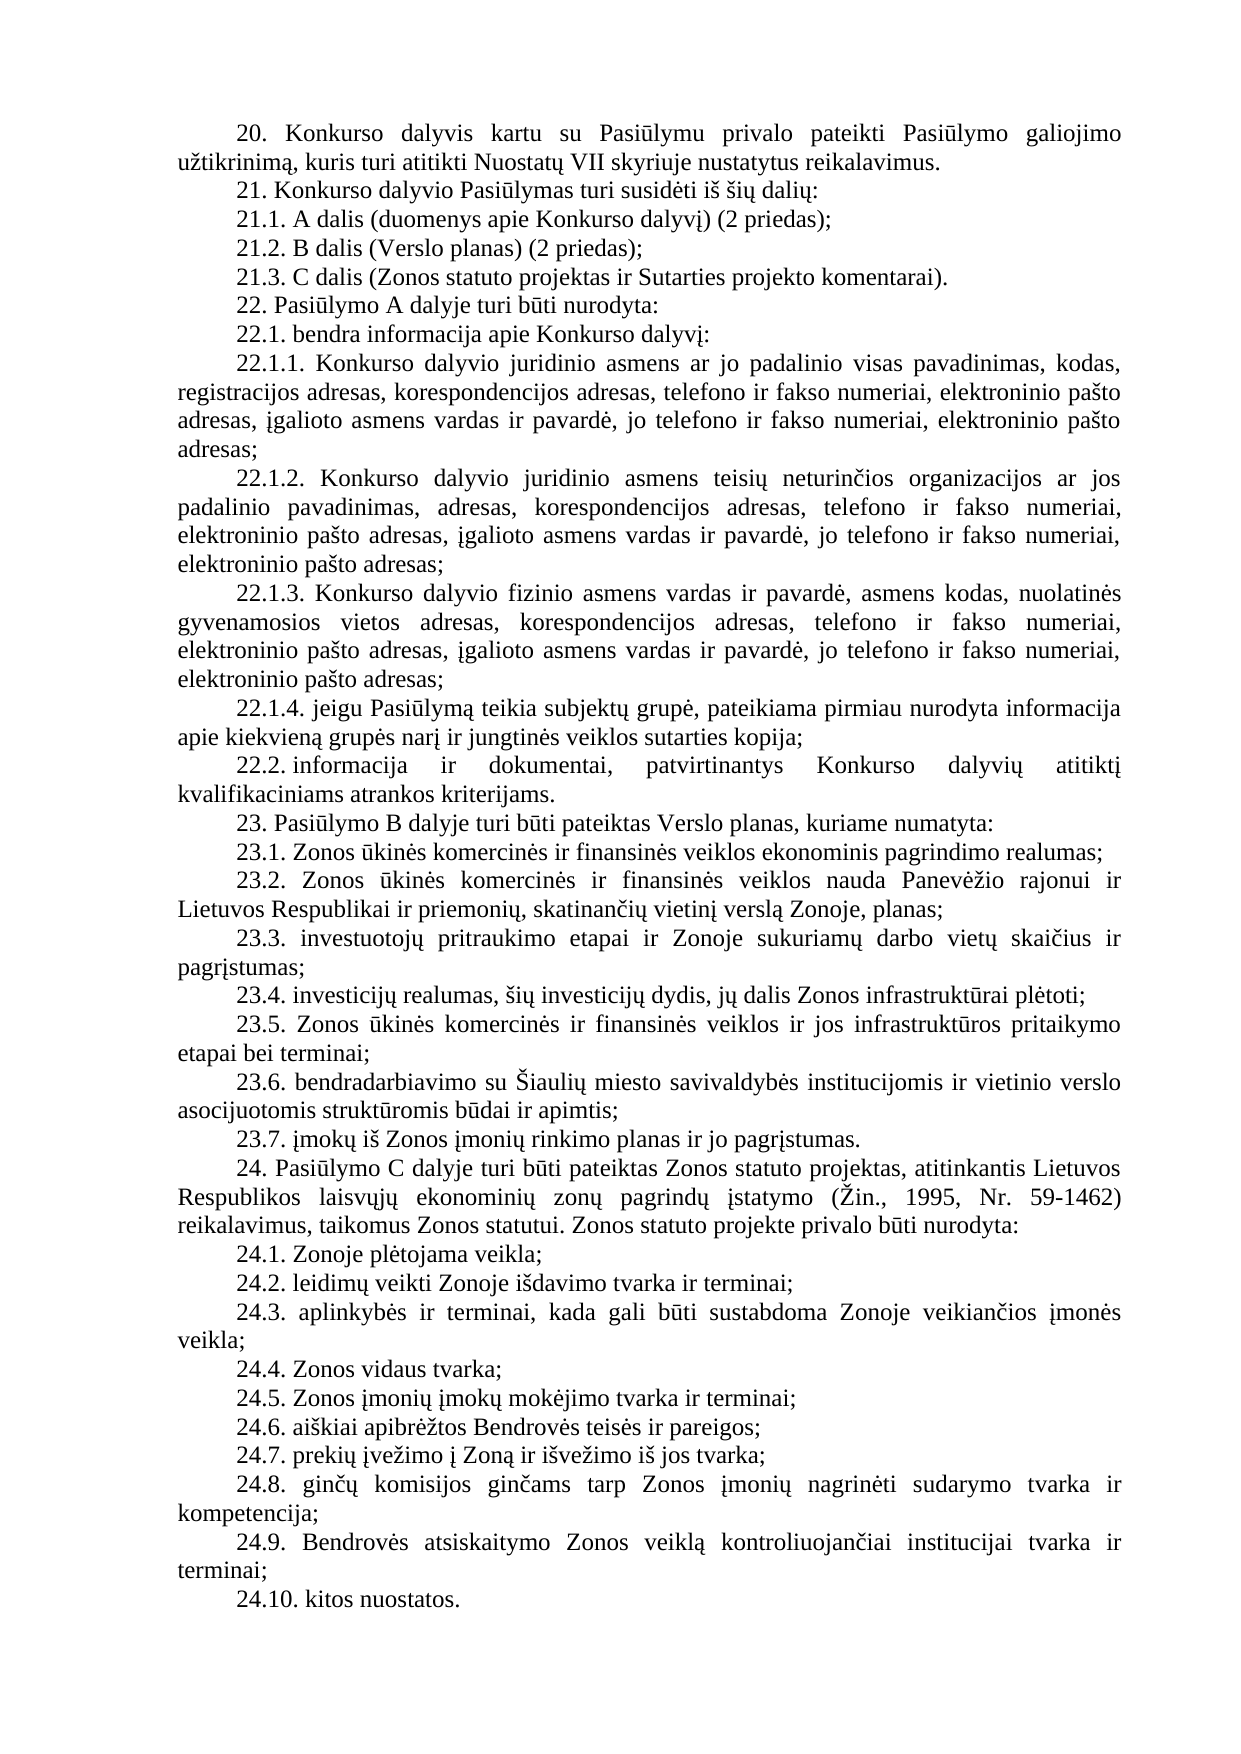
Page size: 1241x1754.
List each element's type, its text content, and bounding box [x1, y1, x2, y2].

text 24.10. kitos nuostatos. [177, 1584, 1122, 1613]
text 21.3. C dalis (Zonos statuto projektas ir Sutarties projekto komentarai). [177, 262, 1122, 291]
text 24.6. aiškiai apibrėžtos Bendrovės teisės ir pareigos; [177, 1412, 1122, 1441]
text 23.6. bendradarbiavimo su Šiaulių miesto savivaldybės institucijomis ir vietinio verslo asocijuotomis struktūromis būdai ir apimtis; [177, 1067, 1122, 1124]
text 23.5. Zonos ūkinės komercinės ir finansinės veiklos ir jos infrastruktūros pritaikymo etapai bei terminai; [177, 1009, 1122, 1067]
text 23.1. Zonos ūkinės komercinės ir finansinės veiklos ekonominis pagrindimo realumas; [177, 837, 1122, 866]
text 24. Pasiūlymo C dalyje turi būti pateiktas Zonos statuto projektas, atitinkantis Lietuvos Respublikos laisvųjų ekonominių zonų pagrindų įstatymo (Žin., 1995, Nr. 59-1462) reikalavimus, taikomus Zonos statutui. Zonos statuto projekte privalo būti nurodyta: [177, 1153, 1122, 1239]
text 22. Pasiūlymo A dalyje turi būti nurodyta: [177, 291, 1122, 319]
text 22.1.1. Konkurso dalyvio juridinio asmens ar jo padalinio visas pavadinimas, kodas, registracijos adresas, korespondencijos adresas, telefono ir fakso numeriai, elektroninio pašto adresas, įgalioto asmens vardas ir pavardė, jo telefono ir fakso numeriai, elektroninio pašto adresas; [177, 348, 1122, 463]
text 20. Konkurso dalyvis kartu su Pasiūlymu privalo pateikti Pasiūlymo galiojimo užtikrinimą, kuris turi atitikti Nuostatų VII skyriuje nustatytus reikalavimus. [177, 118, 1122, 176]
text 21.2. B dalis (Verslo planas) (2 priedas); [177, 233, 1122, 262]
text 24.8. ginčų komisijos ginčams tarp Zonos įmonių nagrinėti sudarymo tvarka ir kompetencija; [177, 1469, 1122, 1527]
text 21. Konkurso dalyvio Pasiūlymas turi susidėti iš šių dalių: [177, 176, 1122, 204]
text 24.9. Bendrovės atsiskaitymo Zonos veiklą kontroliuojančiai institucijai tvarka ir terminai; [177, 1527, 1122, 1584]
text 24.5. Zonos įmonių įmokų mokėjimo tvarka ir terminai; [177, 1383, 1122, 1412]
text 23. Pasiūlymo B dalyje turi būti pateiktas Verslo planas, kuriame numatyta: [177, 808, 1122, 837]
text 22.1. bendra informacija apie Konkurso dalyvį: [177, 319, 1122, 348]
text 23.7. įmokų iš Zonos įmonių rinkimo planas ir jo pagrįstumas. [177, 1124, 1122, 1153]
text 24.4. Zonos vidaus tvarka; [177, 1354, 1122, 1383]
text 21.1. A dalis (duomenys apie Konkurso dalyvį) (2 priedas); [177, 204, 1122, 233]
text 24.1. Zonoje plėtojama veikla; [177, 1239, 1122, 1268]
text 24.2. leidimų veikti Zonoje išdavimo tvarka ir terminai; [177, 1268, 1122, 1297]
text 23.4. investicijų realumas, šių investicijų dydis, jų dalis Zonos infrastruktūrai plėtoti; [177, 981, 1122, 1009]
text 22.1.3. Konkurso dalyvio fizinio asmens vardas ir pavardė, asmens kodas, nuolatinės gyvenamosios vietos adresas, korespondencijos adresas, telefono ir fakso numeriai, elektroninio pašto adresas, įgalioto asmens vardas ir pavardė, jo telefono ir fakso numeriai, elektroninio pašto adresas; [177, 578, 1122, 693]
text 23.3. investuotojų pritraukimo etapai ir Zonoje sukuriamų darbo vietų skaičius ir pagrįstumas; [177, 923, 1122, 981]
text 22.1.2. Konkurso dalyvio juridinio asmens teisių neturinčios organizacijos ar jos padalinio pavadinimas, adresas, korespondencijos adresas, telefono ir fakso numeriai, elektroninio pašto adresas, įgalioto asmens vardas ir pavardė, jo telefono ir fakso numeriai, elektroninio pašto adresas; [177, 463, 1122, 578]
text 24.3. aplinkybės ir terminai, kada gali būti sustabdoma Zonoje veikiančios įmonės veikla; [177, 1297, 1122, 1354]
text 22.1.4. jeigu Pasiūlymą teikia subjektų grupė, pateikiama pirmiau nurodyta informacija apie kiekvieną grupės narį ir jungtinės veiklos sutarties kopija; [177, 693, 1122, 751]
text 22.2. informacija ir dokumentai, patvirtinantys Konkurso dalyvių atitiktį kvalifikaciniams atrankos kriterijams. [177, 751, 1122, 808]
text 23.2. Zonos ūkinės komercinės ir finansinės veiklos nauda Panevėžio rajonui ir Lietuvos Respublikai ir priemonių, skatinančių vietinį verslą Zonoje, planas; [177, 866, 1122, 923]
text 24.7. prekių įvežimo į Zoną ir išvežimo iš jos tvarka; [177, 1441, 1122, 1469]
